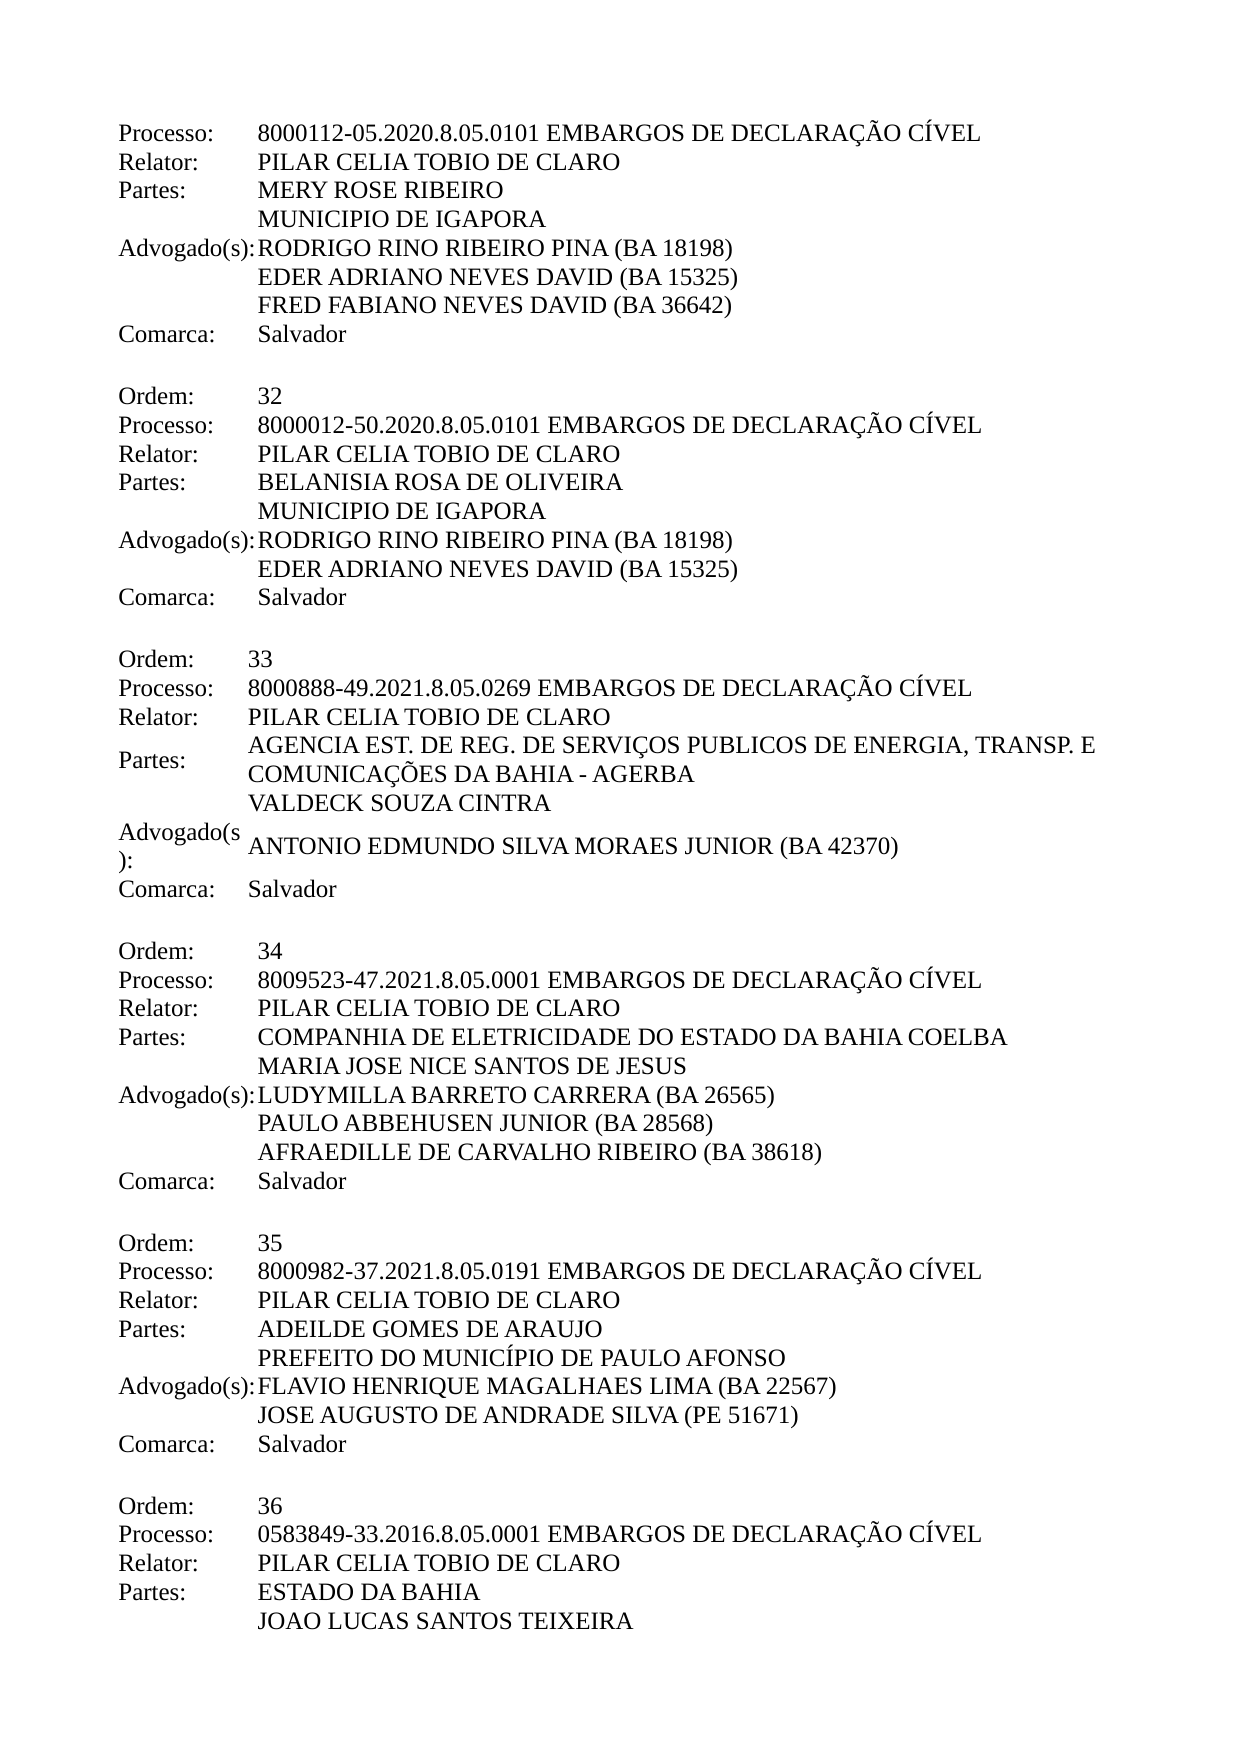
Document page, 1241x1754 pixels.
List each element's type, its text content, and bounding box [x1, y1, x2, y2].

table_cell Processo: [118, 1520, 257, 1548]
table_cell Salvador [248, 874, 1122, 903]
table_cell PILAR CELIA TOBIO DE CLARO [258, 1548, 984, 1577]
table_cell Partes: [118, 730, 248, 788]
table_header 34 [258, 936, 1012, 965]
table_header Ordem: [118, 1228, 257, 1256]
table_header Ordem: [118, 936, 257, 965]
table_cell Advogado(s): [118, 525, 257, 554]
table_cell [118, 204, 257, 233]
table_cell Relator: [118, 702, 248, 730]
table_cell [118, 554, 257, 582]
table_cell PILAR CELIA TOBIO DE CLARO [258, 439, 984, 467]
table_cell FRED FABIANO NEVES DAVID (BA 36642) [258, 291, 983, 319]
table_cell Partes: [118, 1314, 257, 1343]
table_cell AGENCIA EST. DE REG. DE SERVIÇOS PUBLICOS DE ENERGIA, TRANSP. E COMUNICAÇÕES DA BAHIA - AGERBA [248, 730, 1122, 788]
table_cell Processo: [118, 965, 257, 993]
table_cell [118, 1343, 257, 1371]
table_header 35 [258, 1228, 984, 1256]
table_cell RODRIGO RINO RIBEIRO PINA (BA 18198) [258, 525, 984, 554]
table_cell Salvador [258, 1166, 1012, 1195]
table_cell Processo: [118, 673, 248, 702]
table_cell MUNICIPIO DE IGAPORA [258, 496, 984, 525]
table_header Ordem: [118, 644, 248, 673]
table_cell Relator: [118, 994, 257, 1022]
table_cell Relator: [118, 1285, 257, 1314]
table_cell [118, 1606, 257, 1634]
table_header Ordem: [118, 1491, 257, 1519]
table_cell PILAR CELIA TOBIO DE CLARO [258, 147, 983, 176]
table_cell Partes: [118, 1577, 257, 1606]
table_cell JOSE AUGUSTO DE ANDRADE SILVA (PE 51671) [258, 1400, 984, 1429]
table_cell EDER ADRIANO NEVES DAVID (BA 15325) [258, 262, 983, 291]
table_cell 0583849-33.2016.8.05.0001 EMBARGOS DE DECLARAÇÃO CÍVEL [258, 1520, 984, 1548]
table_cell PILAR CELIA TOBIO DE CLARO [258, 994, 1012, 1022]
table_cell Processo: [118, 410, 257, 439]
table_cell [118, 1051, 257, 1080]
table_cell AFRAEDILLE DE CARVALHO RIBEIRO (BA 38618) [258, 1137, 1012, 1166]
table_cell 8009523-47.2021.8.05.0001 EMBARGOS DE DECLARAÇÃO CÍVEL [258, 965, 1012, 993]
table_cell Advogado(s): [118, 1371, 257, 1400]
table_cell [118, 291, 257, 319]
table_cell MERY ROSE RIBEIRO [258, 176, 983, 204]
table_cell Partes: [118, 1022, 257, 1051]
table_cell 8000982-37.2021.8.05.0191 EMBARGOS DE DECLARAÇÃO CÍVEL [258, 1256, 984, 1285]
table_cell Partes: [118, 468, 257, 496]
table_cell Comarca: [118, 1166, 257, 1195]
table_header Ordem: [118, 381, 257, 410]
table_cell Salvador [258, 583, 984, 611]
table_cell [118, 262, 257, 291]
table_cell [118, 788, 248, 817]
table_cell ADEILDE GOMES DE ARAUJO [258, 1314, 984, 1343]
table_cell FLAVIO HENRIQUE MAGALHAES LIMA (BA 22567) [258, 1371, 984, 1400]
table_cell Comarca: [118, 319, 257, 348]
table_cell EDER ADRIANO NEVES DAVID (BA 15325) [258, 554, 984, 582]
table_cell Relator: [118, 147, 257, 176]
table_cell [118, 496, 257, 525]
table_cell 8000112-05.2020.8.05.0101 EMBARGOS DE DECLARAÇÃO CÍVEL [258, 118, 983, 147]
table_cell Comarca: [118, 1429, 257, 1458]
table_cell Relator: [118, 1548, 257, 1577]
table_cell MARIA JOSE NICE SANTOS DE JESUS [258, 1051, 1012, 1080]
table_cell [118, 1109, 257, 1137]
table_cell Advogado(s): [118, 817, 248, 874]
table_cell Advogado(s): [118, 1080, 257, 1108]
table_cell RODRIGO RINO RIBEIRO PINA (BA 18198) [258, 233, 983, 262]
table_cell LUDYMILLA BARRETO CARRERA (BA 26565) [258, 1080, 1012, 1108]
table_cell Salvador [258, 1429, 984, 1458]
table_cell VALDECK SOUZA CINTRA [248, 788, 1122, 817]
table_cell Salvador [258, 319, 983, 348]
table_cell COMPANHIA DE ELETRICIDADE DO ESTADO DA BAHIA COELBA [258, 1022, 1012, 1051]
table_cell 8000012-50.2020.8.05.0101 EMBARGOS DE DECLARAÇÃO CÍVEL [258, 410, 984, 439]
table_header 36 [258, 1491, 984, 1519]
table_cell Advogado(s): [118, 233, 257, 262]
table_cell Processo: [118, 118, 257, 147]
table_cell ANTONIO EDMUNDO SILVA MORAES JUNIOR (BA 42370) [248, 817, 1122, 874]
table_cell ESTADO DA BAHIA [258, 1577, 984, 1606]
table_cell 8000888-49.2021.8.05.0269 EMBARGOS DE DECLARAÇÃO CÍVEL [248, 673, 1122, 702]
table_cell PILAR CELIA TOBIO DE CLARO [258, 1285, 984, 1314]
table_cell Relator: [118, 439, 257, 467]
table_cell BELANISIA ROSA DE OLIVEIRA [258, 468, 984, 496]
table_cell PAULO ABBEHUSEN JUNIOR (BA 28568) [258, 1109, 1012, 1137]
table_cell MUNICIPIO DE IGAPORA [258, 204, 983, 233]
table_cell [118, 1400, 257, 1429]
table_header 33 [248, 644, 1122, 673]
table_cell PREFEITO DO MUNICÍPIO DE PAULO AFONSO [258, 1343, 984, 1371]
table_cell Comarca: [118, 583, 257, 611]
table_cell JOAO LUCAS SANTOS TEIXEIRA [258, 1606, 984, 1634]
table_cell Comarca: [118, 874, 248, 903]
table_cell PILAR CELIA TOBIO DE CLARO [248, 702, 1122, 730]
table_cell Partes: [118, 176, 257, 204]
table_header 32 [258, 381, 984, 410]
table_cell Processo: [118, 1256, 257, 1285]
table_cell [118, 1137, 257, 1166]
